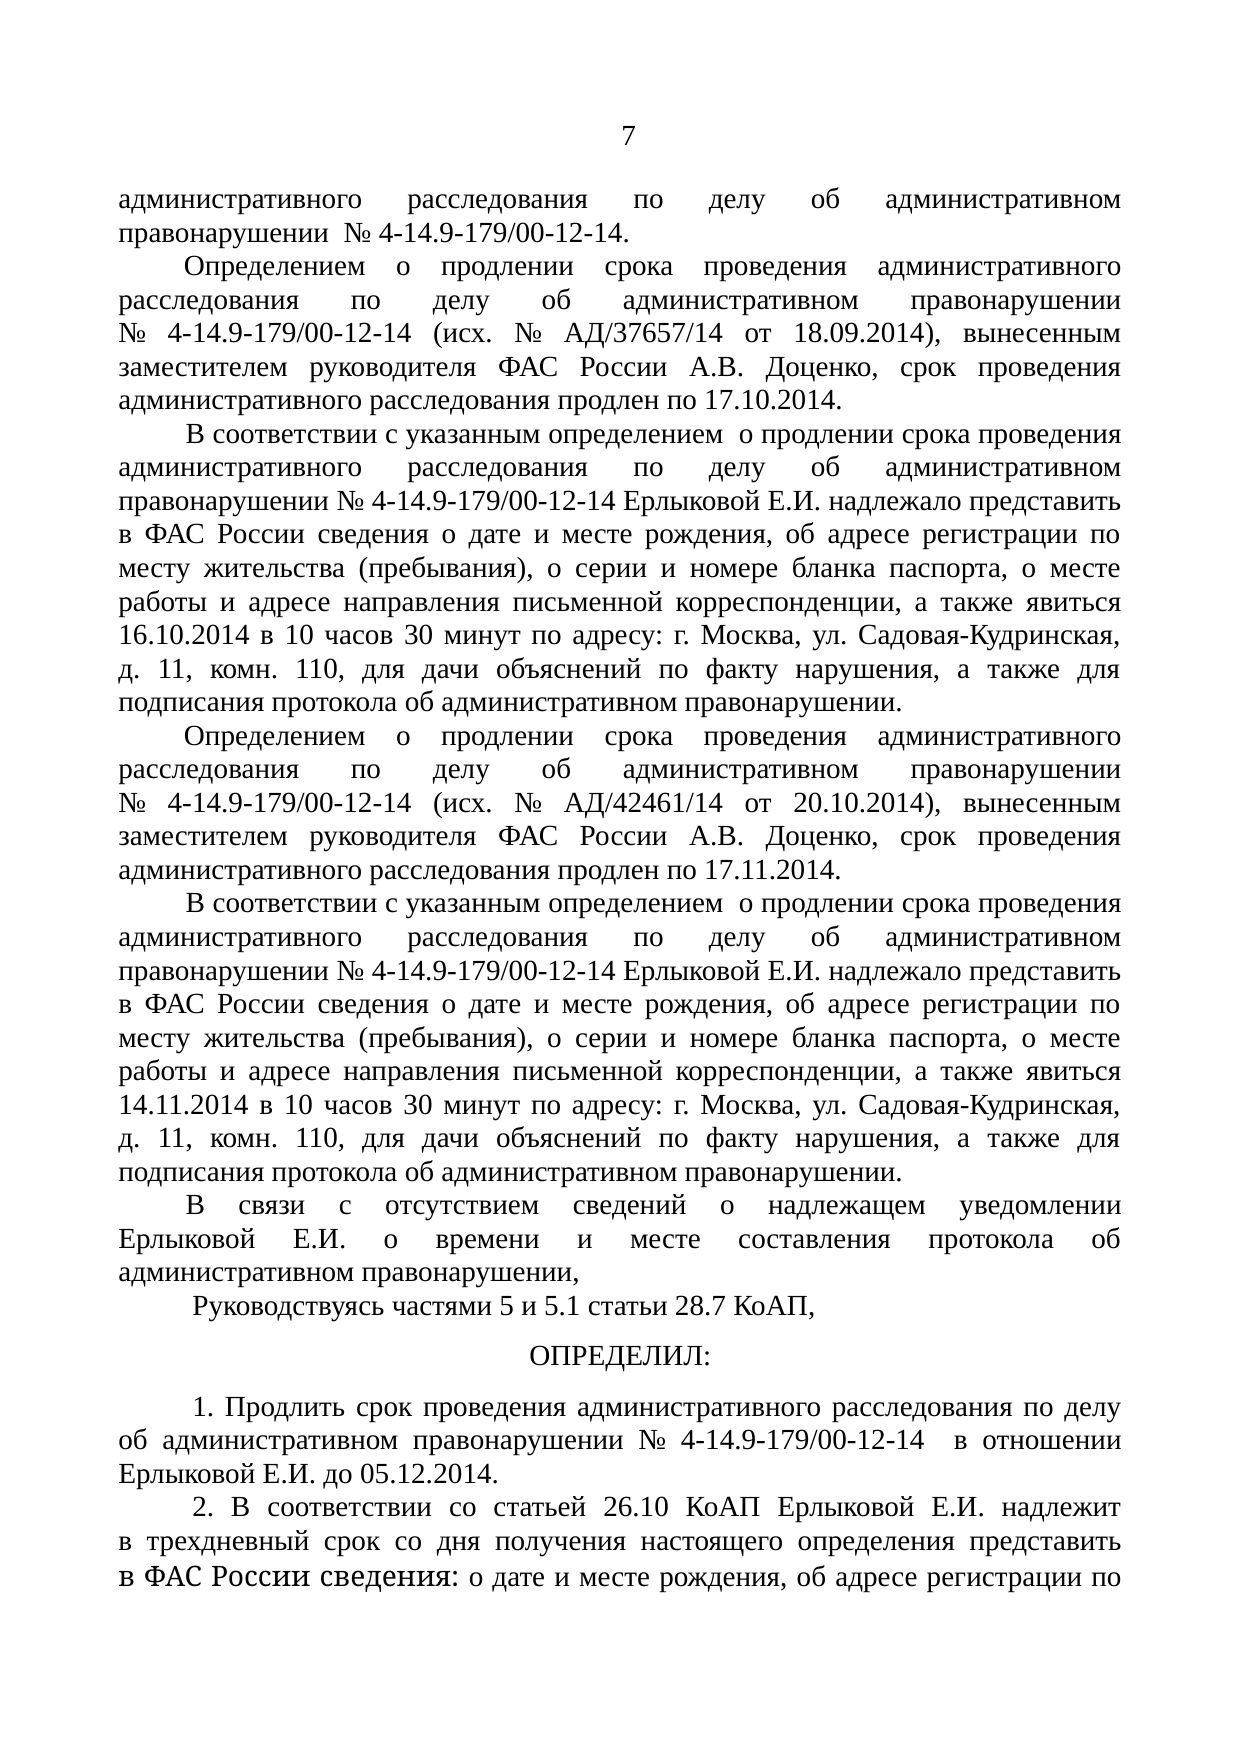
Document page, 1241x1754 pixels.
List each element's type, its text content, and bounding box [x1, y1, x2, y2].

text административного расследования по делу об административном правонарушении № 4-14.9-179/00-12-14. [118, 181, 1122, 248]
text В связи с отсутствием сведений о надлежащем уведомлении Ерлыковой Е.И. о времени и месте составления протокола об административном правонарушении, [118, 1187, 1122, 1288]
text Определением о продлении срока проведения административного расследования по делу об административном правонарушении № 4-14.9-179/00-12-14 (исх. № АД/37657/14 от 18.09.2014), вынесенным заместителем руководителя ФАС России А.В. Доценко, срок проведения административного расследования продлен по 17.10.2014. [118, 248, 1122, 416]
text В соответствии с указанным определением о продлении срока проведения административного расследования по делу об административном правонарушении № 4-14.9-179/00-12-14 Ерлыковой Е.И. надлежало представить в ФАС России сведения о дате и месте рождения, об адресе регистрации по месту жительства (пребывания), о серии и номере бланка паспорта, о месте работы и адресе направления письменной корреспонденции, а также явиться 16.10.2014 в 10 часов 30 минут по адресу: г. Москва, ул. Садовая-Кудринская, д. 11, комн. 110, для дачи объяснений по факту нарушения, а также для подписания протокола об административном правонарушении. [118, 416, 1122, 718]
text 2. В соответствии со статьей 26.10 КоАП Ерлыковой Е.И. надлежит в трехдневный срок со дня получения настоящего определения представить в ФАС России сведения: о дате и месте рождения, об адресе регистрации по [118, 1489, 1122, 1595]
text Руководствуясь частями 5 и 5.1 статьи 28.7 КоАП, [118, 1288, 1122, 1322]
text 1. Продлить срок проведения административного расследования по делу об административном правонарушении № 4-14.9-179/00-12-14 в отношении Ерлыковой Е.И. до 05.12.2014. [118, 1389, 1122, 1489]
text ОПРЕДЕЛИЛ: [118, 1338, 1122, 1372]
text В соответствии с указанным определением о продлении срока проведения административного расследования по делу об административном правонарушении № 4-14.9-179/00-12-14 Ерлыковой Е.И. надлежало представить в ФАС России сведения о дате и месте рождения, об адресе регистрации по месту жительства (пребывания), о серии и номере бланка паспорта, о месте работы и адресе направления письменной корреспонденции, а также явиться 14.11.2014 в 10 часов 30 минут по адресу: г. Москва, ул. Садовая-Кудринская, д. 11, комн. 110, для дачи объяснений по факту нарушения, а также для подписания протокола об административном правонарушении. [118, 886, 1122, 1187]
text Определением о продлении срока проведения административного расследования по делу об административном правонарушении № 4-14.9-179/00-12-14 (исх. № АД/42461/14 от 20.10.2014), вынесенным заместителем руководителя ФАС России А.В. Доценко, срок проведения административного расследования продлен по 17.11.2014. [118, 718, 1122, 886]
